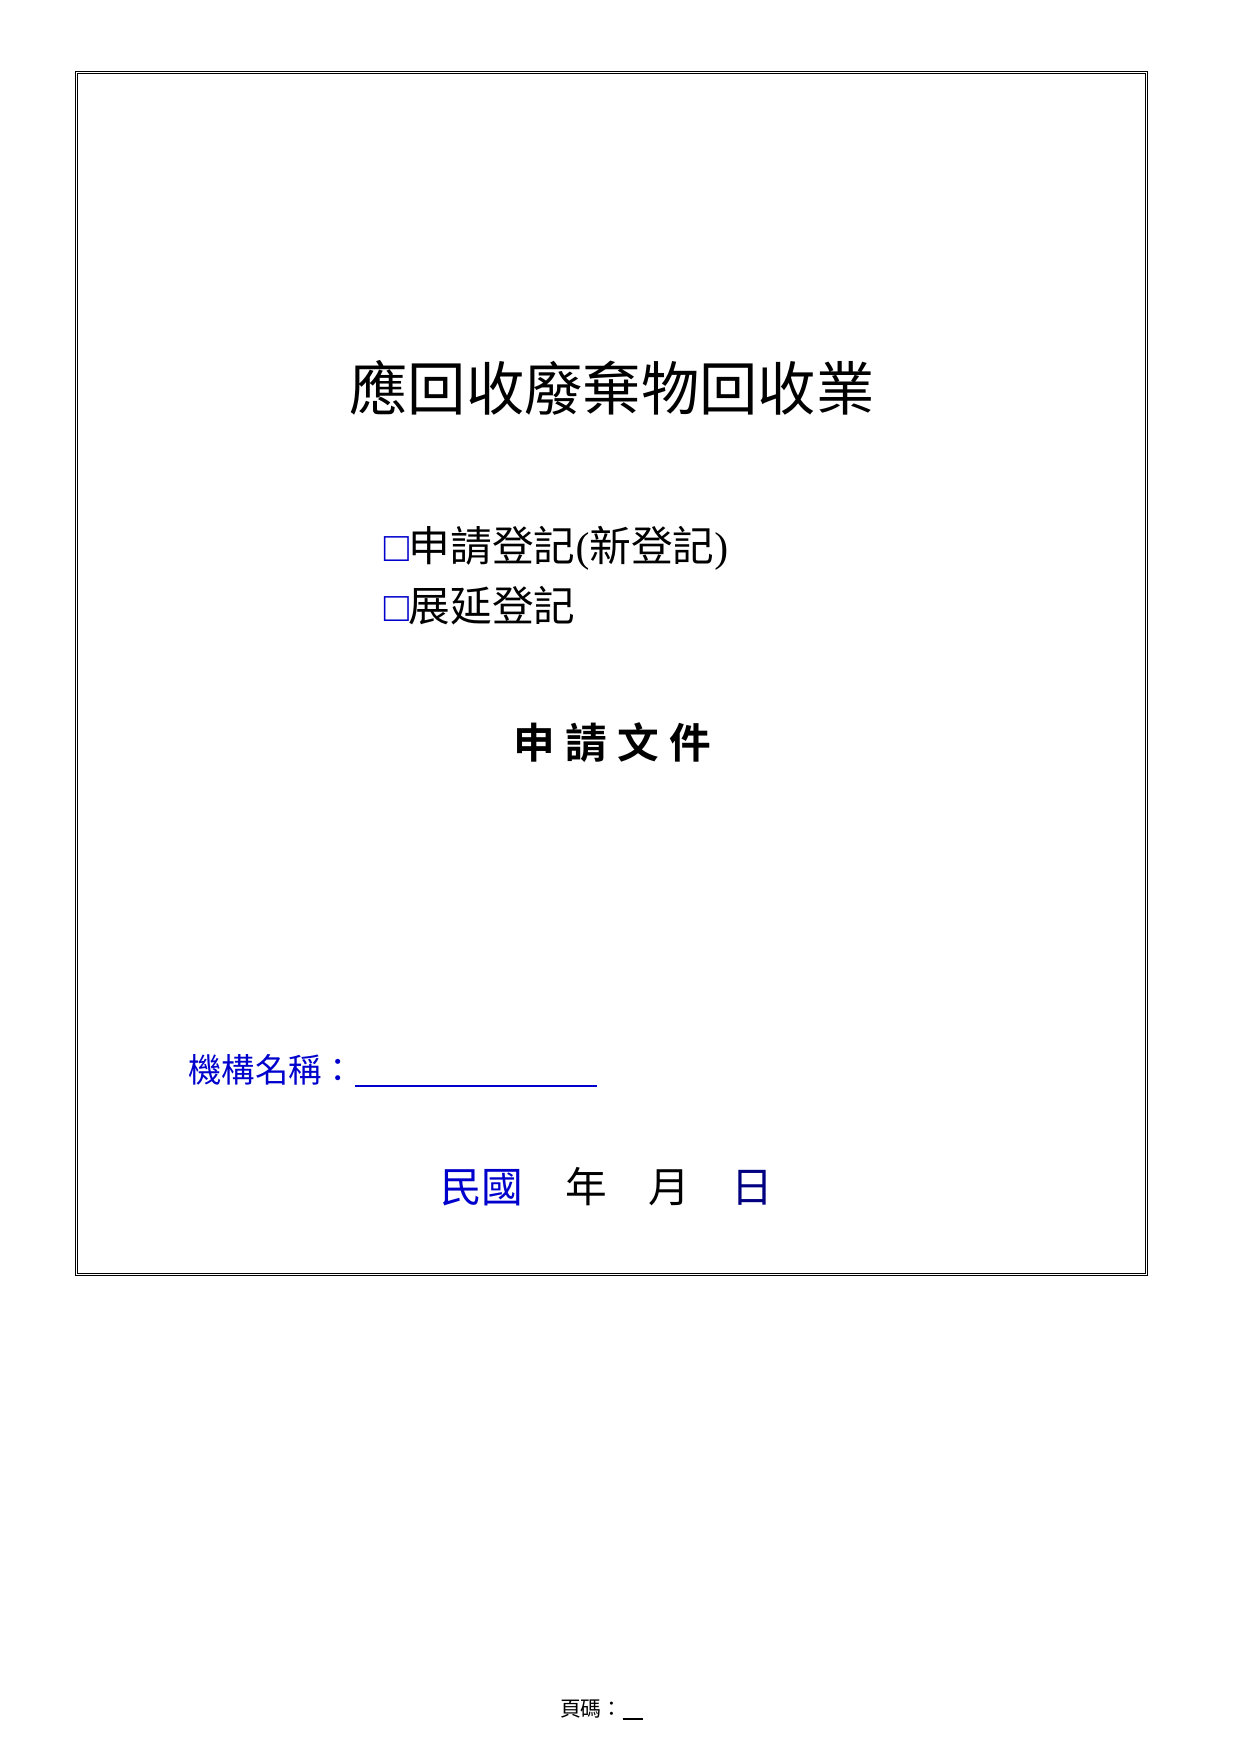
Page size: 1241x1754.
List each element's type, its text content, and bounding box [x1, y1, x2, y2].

table_header [78, 74, 1145, 202]
table_cell [78, 1097, 1145, 1154]
table_cell 民國 年 月 日 [78, 1155, 1145, 1215]
table_cell □申請登記(新登記) [78, 513, 1145, 573]
table_cell [78, 924, 1145, 982]
table_cell [78, 809, 1145, 847]
table_cell [78, 886, 1145, 924]
table_cell 應回收廢棄物回收業 [78, 333, 1145, 437]
table_cell [78, 982, 1145, 1039]
table_cell [78, 437, 1145, 475]
table_cell [78, 634, 1145, 672]
table_cell [78, 475, 1145, 513]
table_cell □展延登記 [78, 574, 1145, 634]
table_cell [78, 848, 1145, 886]
table_cell [78, 771, 1145, 809]
table_cell [78, 202, 1145, 333]
table_cell 機構名稱： [78, 1039, 1145, 1097]
table_cell [78, 1215, 1145, 1272]
table_cell 申 請 文 件 [78, 711, 1145, 771]
table_cell [78, 672, 1145, 711]
